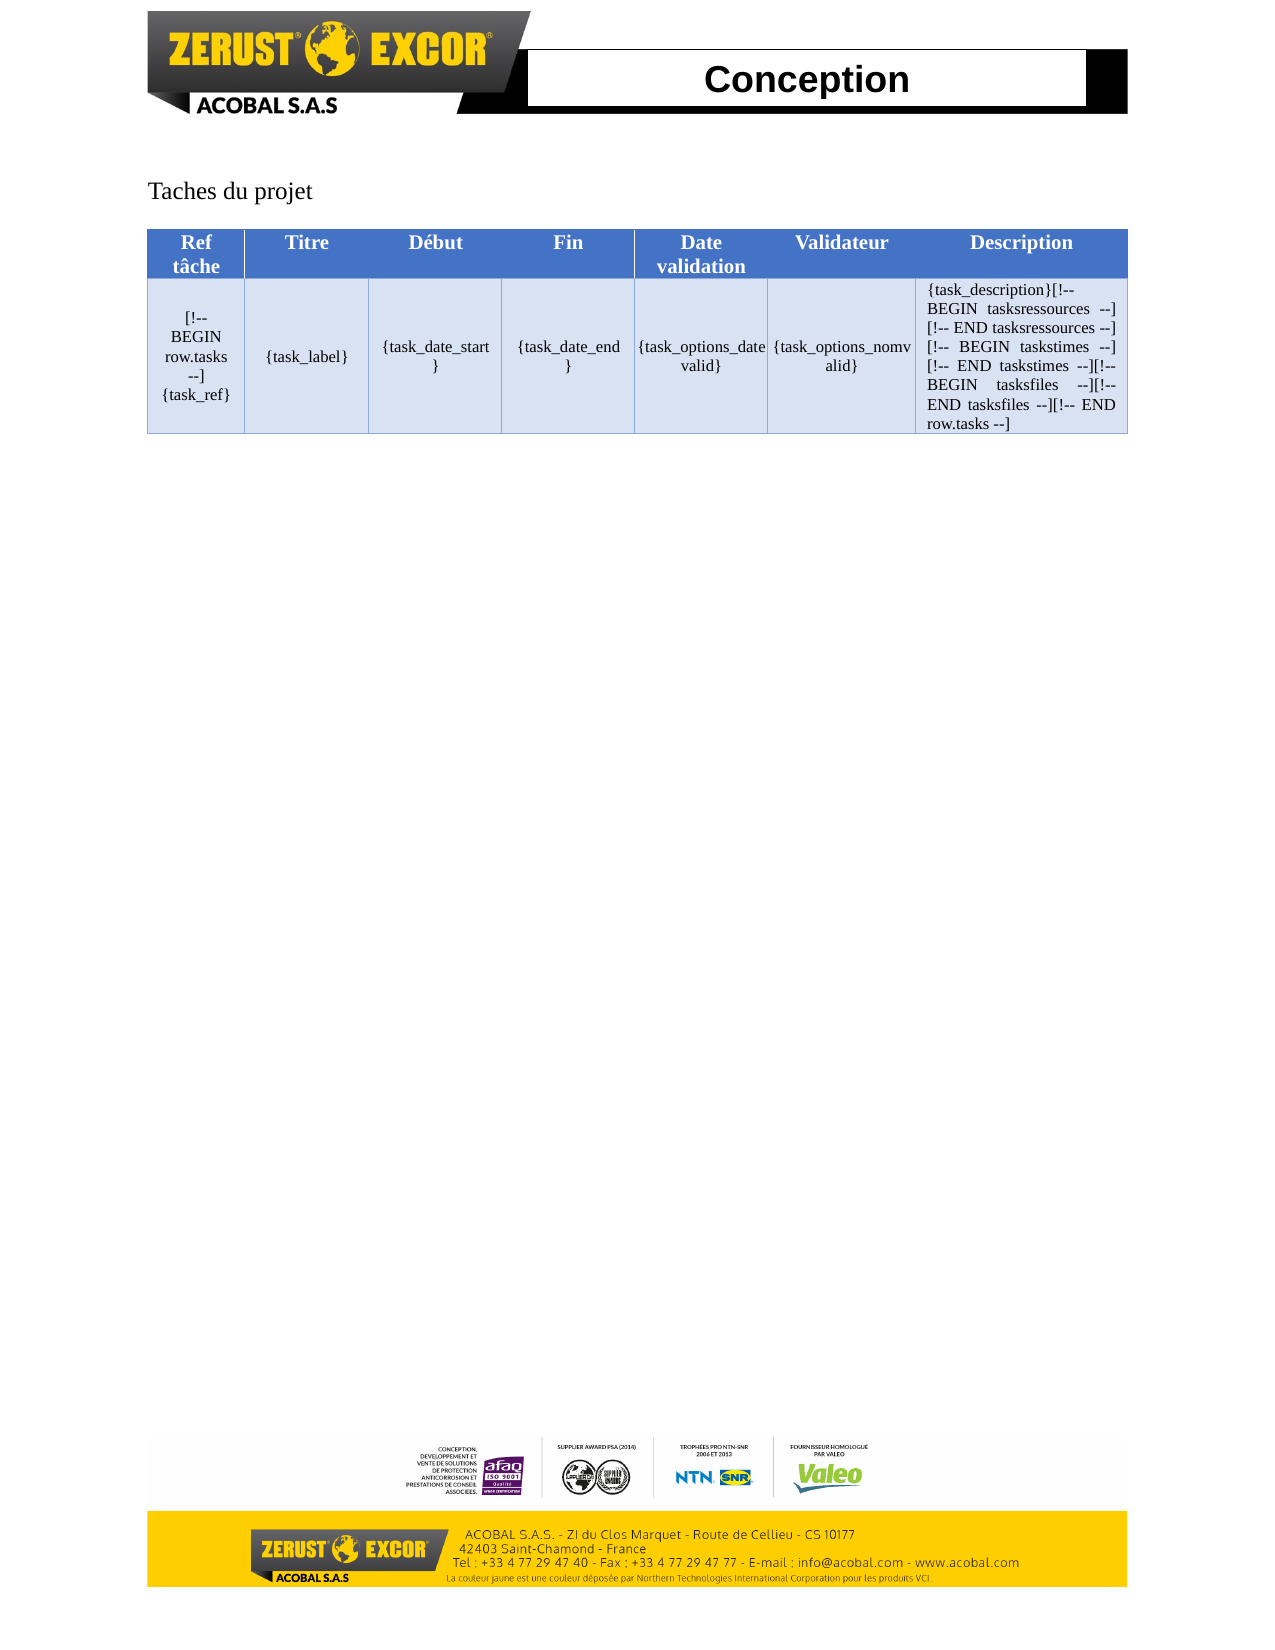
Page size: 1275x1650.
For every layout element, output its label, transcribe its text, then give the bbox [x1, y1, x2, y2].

table_cell {task_date_start} [369, 279, 501, 433]
table_header Validateur [768, 230, 916, 278]
text Taches du projet [148, 176, 1127, 205]
table_header Ref tâche [148, 230, 244, 278]
table_cell {task_options_datevalid} [635, 279, 767, 433]
table_header Fin [502, 230, 634, 278]
table_header Date validation [635, 230, 768, 278]
table_header Titre [245, 230, 369, 278]
table_cell {task_description}[!-- BEGIN tasksressources --][!-- END tasksressources --][!-- BEGIN taskstimes --][!-- END taskstimes --][!-- BEGIN tasksfiles --][!-- END tasksfiles --][!-- END row.tasks --] [916, 279, 1127, 433]
table_header Description [916, 230, 1127, 278]
table_cell {task_options_nomvalid} [768, 279, 915, 433]
table_cell {task_date_end} [502, 279, 634, 433]
table_cell {task_label} [245, 279, 368, 433]
table_header Début [369, 230, 502, 278]
table_cell [!-- BEGIN row.tasks --]{task_ref} [148, 279, 244, 433]
